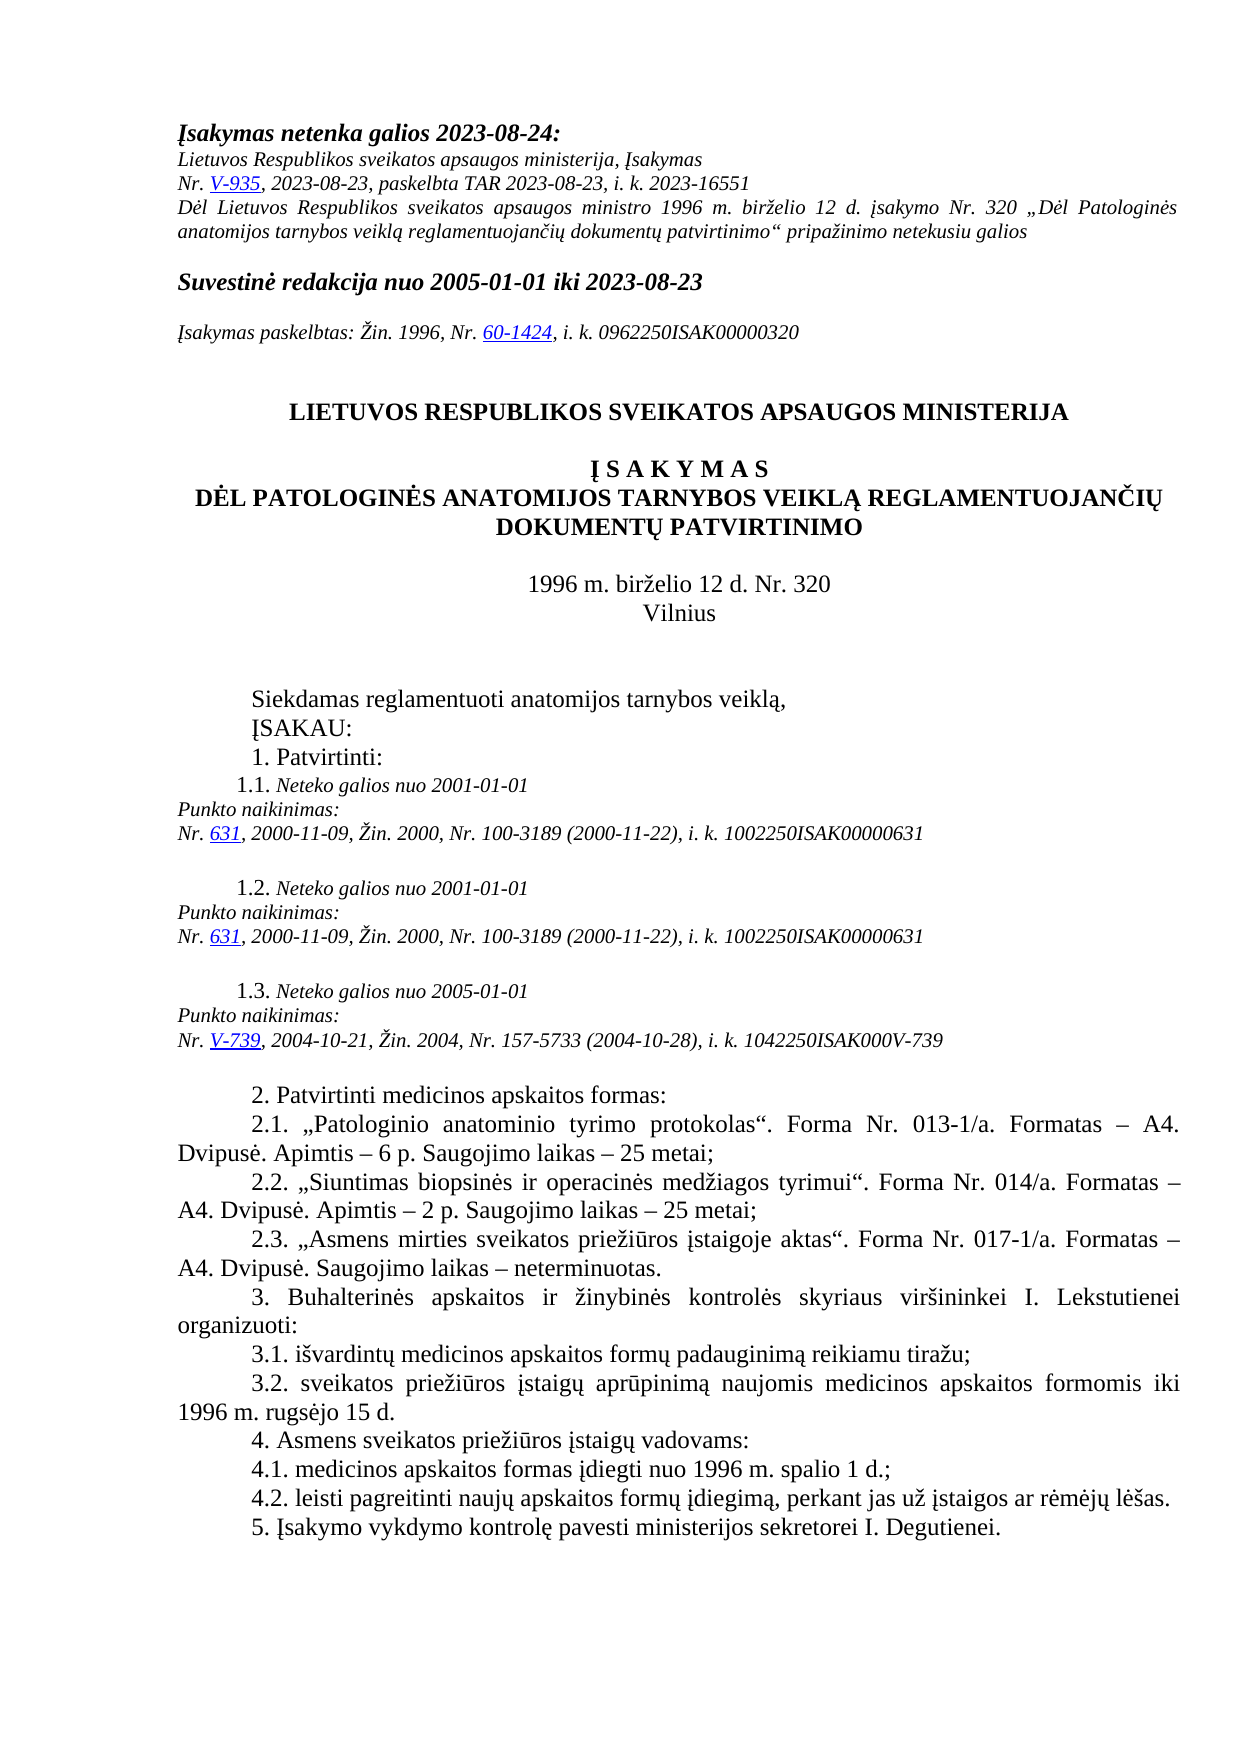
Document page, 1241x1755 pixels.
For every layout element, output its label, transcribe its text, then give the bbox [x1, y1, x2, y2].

text ĮSAKAU: [177, 713, 1181, 742]
text DĖL PATOLOGINĖS ANATOMIJOS TARNYBOS VEIKLĄ REGLAMENTUOJANČIŲ DOKUMENTŲ PATVIRTINIMO [177, 483, 1181, 541]
text 4.1. medicinos apskaitos formas įdiegti nuo 1996 m. spalio 1 d.; [177, 1454, 1181, 1483]
text Įsakymas netenka galios 2023-08-24: [177, 118, 1181, 147]
text 5. Įsakymo vykdymo kontrolę pavesti ministerijos sekretorei I. Degutienei. [177, 1512, 1181, 1540]
text 1996 m. birželio 12 d. Nr. 320 [177, 569, 1181, 598]
text Į S A K Y M A S [177, 454, 1181, 483]
text 2.3. „Asmens mirties sveikatos priežiūros įstaigoje aktas“. Forma Nr. 017-1/a. Formatas – A4. Dvipusė. Saugojimo laikas – neterminuotas. [177, 1224, 1181, 1282]
text Vilnius [177, 598, 1181, 627]
text 3.2. sveikatos priežiūros įstaigų aprūpinimą naujomis medicinos apskaitos formomis iki 1996 m. rugsėjo 15 d. [177, 1368, 1181, 1425]
text 2.2. „Siuntimas biopsinės ir operacinės medžiagos tyrimui“. Forma Nr. 014/a. Formatas – A4. Dvipusė. Apimtis – 2 p. Saugojimo laikas – 25 metai; [177, 1167, 1181, 1224]
text Nr. 631, 2000-11-09, Žin. 2000, Nr. 100-3189 (2000-11-22), i. k. 1002250ISAK00000631 [177, 924, 1181, 948]
text 4. Asmens sveikatos priežiūros įstaigų vadovams: [177, 1425, 1181, 1454]
text 2.1. „Patologinio anatominio tyrimo protokolas“. Forma Nr. 013-1/a. Formatas – A4. Dvipusė. Apimtis – 6 p. Saugojimo laikas – 25 metai; [177, 1109, 1181, 1167]
text Siekdamas reglamentuoti anatomijos tarnybos veiklą, [177, 684, 1181, 713]
text Punkto naikinimas: [177, 900, 1181, 924]
text 1.1. Neteko galios nuo 2001-01-01 [177, 771, 1181, 797]
text 1. Patvirtinti: [177, 742, 1181, 771]
text LIETUVOS RESPUBLIKOS SVEIKATOS APSAUGOS MINISTERIJA [177, 397, 1181, 426]
text 1.3. Neteko galios nuo 2005-01-01 [177, 977, 1181, 1003]
text 1.2. Neteko galios nuo 2001-01-01 [177, 874, 1181, 900]
text Punkto naikinimas: [177, 797, 1181, 821]
text Įsakymas paskelbtas: Žin. 1996, Nr. 60-1424, i. k. 0962250ISAK00000320 [177, 320, 1181, 344]
text 3.1. išvardintų medicinos apskaitos formų padauginimą reikiamu tiražu; [177, 1339, 1181, 1368]
text Dėl Lietuvos Respublikos sveikatos apsaugos ministro 1996 m. birželio 12 d. įsakymo Nr. 320 „Dėl Patologinės anatomijos tarnybos veiklą reglamentuojančių dokumentų patvirtinimo“ pripažinimo netekusiu galios [177, 195, 1181, 243]
text Lietuvos Respublikos sveikatos apsaugos ministerija, Įsakymas [177, 147, 1181, 171]
text Nr. 631, 2000-11-09, Žin. 2000, Nr. 100-3189 (2000-11-22), i. k. 1002250ISAK00000631 [177, 821, 1181, 845]
text 4.2. leisti pagreitinti naujų apskaitos formų įdiegimą, perkant jas už įstaigos ar rėmėjų lėšas. [177, 1483, 1181, 1512]
text 3. Buhalterinės apskaitos ir žinybinės kontrolės skyriaus viršininkei I. Lekstutienei organizuoti: [177, 1282, 1181, 1339]
text Punkto naikinimas: [177, 1003, 1181, 1027]
text Nr. V-739, 2004-10-21, Žin. 2004, Nr. 157-5733 (2004-10-28), i. k. 1042250ISAK000V-739 [177, 1027, 1181, 1052]
text Nr. V-935, 2023-08-23, paskelbta TAR 2023-08-23, i. k. 2023-16551 [177, 171, 1181, 195]
text 2. Patvirtinti medicinos apskaitos formas: [177, 1080, 1181, 1109]
text Suvestinė redakcija nuo 2005-01-01 iki 2023-08-23 [177, 267, 1181, 296]
